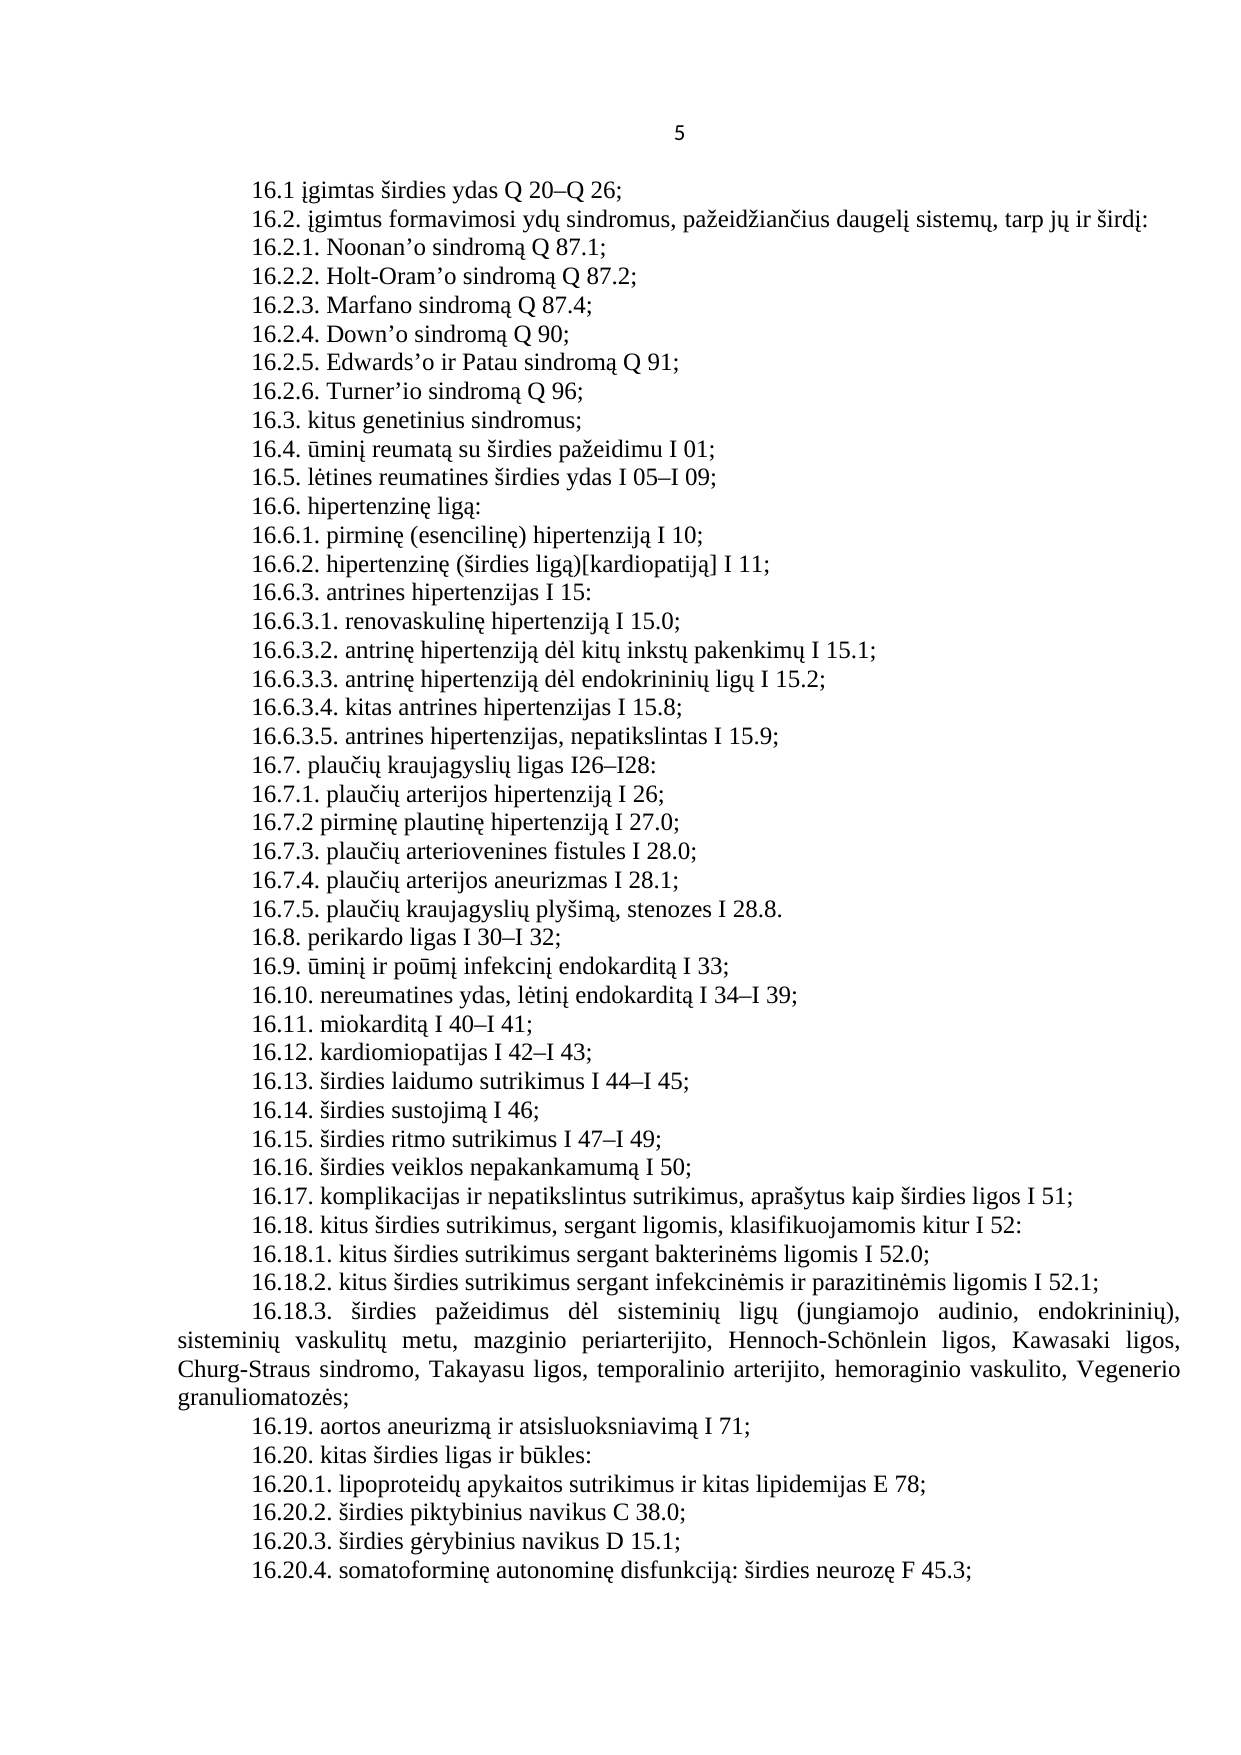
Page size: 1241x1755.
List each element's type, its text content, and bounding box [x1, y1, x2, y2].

text 16.2.5. Edwards’o ir Patau sindromą Q 91; [177, 347, 1181, 376]
text 16.20.1. lipoproteidų apykaitos sutrikimus ir kitas lipidemijas E 78; [177, 1469, 1181, 1497]
text 16.18.3. širdies pažeidimus dėl sisteminių ligų (jungiamojo audinio, endokrininių), sisteminių vaskulitų metu, mazginio periarterijito, Hennoch-Schönlein ligos, Kawasaki ligos, Churg-Straus sindromo, Takayasu ligos, temporalinio arterijito, hemoraginio vaskulito, Vegenerio granuliomatozės; [177, 1296, 1181, 1411]
text 16.18.1. kitus širdies sutrikimus sergant bakterinėms ligomis I 52.0; [177, 1239, 1181, 1267]
text 16.12. kardiomiopatijas I 42–I 43; [177, 1037, 1181, 1066]
text 16.20.2. širdies piktybinius navikus C 38.0; [177, 1497, 1181, 1526]
text 16.2.3. Marfano sindromą Q 87.4; [177, 290, 1181, 319]
text 16.7.5. plaučių kraujagyslių plyšimą, stenozes I 28.8. [177, 894, 1181, 922]
text 16.8. perikardo ligas I 30–I 32; [177, 922, 1181, 951]
text 16.6.3.4. kitas antrines hipertenzijas I 15.8; [177, 692, 1181, 721]
text 16.9. ūminį ir poūmį infekcinį endokarditą I 33; [177, 951, 1181, 980]
text 16.7.4. plaučių arterijos aneurizmas I 28.1; [177, 865, 1181, 894]
text 16.6.3.1. renovaskulinę hipertenziją I 15.0; [177, 606, 1181, 635]
text 16.6.2. hipertenzinę (širdies ligą)[kardiopatiją] I 11; [177, 549, 1181, 577]
text 16.20.3. širdies gėrybinius navikus D 15.1; [177, 1526, 1181, 1555]
text 16.6.1. pirminę (esencilinę) hipertenziją I 10; [177, 520, 1181, 549]
text 16.2.4. Down’o sindromą Q 90; [177, 319, 1181, 347]
text 16.2.6. Turner’io sindromą Q 96; [177, 376, 1181, 405]
text 16.14. širdies sustojimą I 46; [177, 1095, 1181, 1124]
text 16.18. kitus širdies sutrikimus, sergant ligomis, klasifikuojamomis kitur I 52: [177, 1210, 1181, 1239]
text 16.6. hipertenzinę ligą: [177, 491, 1181, 520]
text 16.6.3.3. antrinę hipertenziją dėl endokrininių ligų I 15.2; [177, 664, 1181, 692]
text 16.2.1. Noonan’o sindromą Q 87.1; [177, 232, 1181, 261]
text 16.6.3.2. antrinę hipertenziją dėl kitų inkstų pakenkimų I 15.1; [177, 635, 1181, 664]
text 16.7.2 pirminę plautinę hipertenziją I 27.0; [177, 807, 1181, 836]
text 16.7.1. plaučių arterijos hipertenziją I 26; [177, 779, 1181, 807]
text 16.10. nereumatines ydas, lėtinį endokarditą I 34–I 39; [177, 980, 1181, 1009]
text 16.1 įgimtas širdies ydas Q 20–Q 26; [177, 175, 1181, 204]
text 16.18.2. kitus širdies sutrikimus sergant infekcinėmis ir parazitinėmis ligomis I 52.1; [177, 1267, 1181, 1296]
text 16.13. širdies laidumo sutrikimus I 44–I 45; [177, 1066, 1181, 1095]
text 16.16. širdies veiklos nepakankamumą I 50; [177, 1152, 1181, 1181]
text 16.19. aortos aneurizmą ir atsisluoksniavimą I 71; [177, 1411, 1181, 1440]
text 16.17. komplikacijas ir nepatikslintus sutrikimus, aprašytus kaip širdies ligos I 51; [177, 1181, 1181, 1210]
text 16.6.3. antrines hipertenzijas I 15: [177, 577, 1181, 606]
text 16.20. kitas širdies ligas ir būkles: [177, 1440, 1181, 1469]
text 16.2. įgimtus formavimosi ydų sindromus, pažeidžiančius daugelį sistemų, tarp jų ir širdį: [177, 204, 1181, 232]
text 16.20.4. somatoforminę autonominę disfunkciją: širdies neurozę F 45.3; [177, 1555, 1181, 1584]
text 16.11. miokarditą I 40–I 41; [177, 1009, 1181, 1037]
text 16.7.3. plaučių arteriovenines fistules I 28.0; [177, 836, 1181, 865]
text 16.5. lėtines reumatines širdies ydas I 05–I 09; [177, 462, 1181, 491]
text 16.7. plaučių kraujagyslių ligas I26–I28: [177, 750, 1181, 779]
text 16.6.3.5. antrines hipertenzijas, nepatikslintas I 15.9; [177, 721, 1181, 750]
text 16.4. ūminį reumatą su širdies pažeidimu I 01; [177, 434, 1181, 462]
text 16.3. kitus genetinius sindromus; [177, 405, 1181, 434]
text 16.15. širdies ritmo sutrikimus I 47–I 49; [177, 1124, 1181, 1152]
text 16.2.2. Holt-Oram’o sindromą Q 87.2; [177, 261, 1181, 290]
